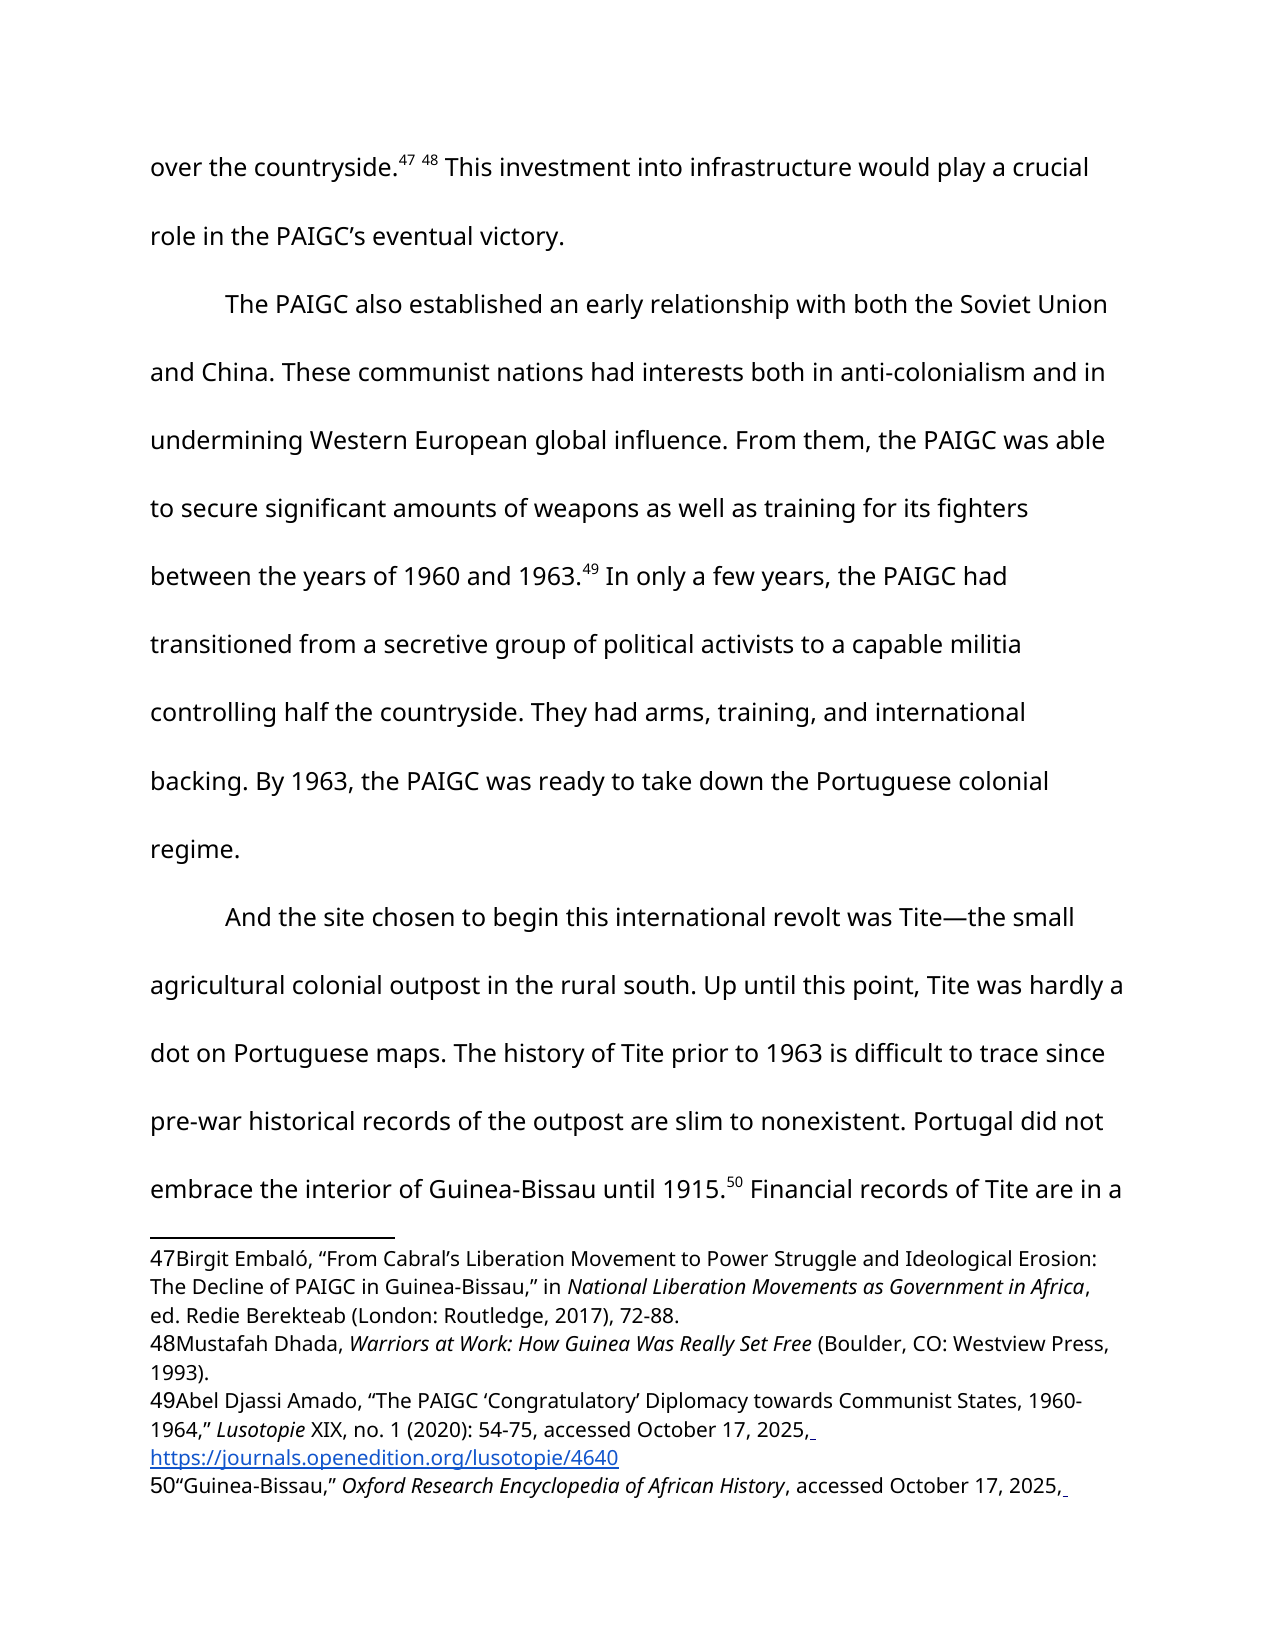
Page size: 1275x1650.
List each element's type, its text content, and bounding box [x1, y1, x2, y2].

text Abel Djassi Amado, “The PAIGC ‘Congratulatory’ Diplomacy towards Communist States, 1960-1964,” Lusotopie XIX, no. 1 (2020): 54-75, accessed October 17, 2025, https://journals.openedition.org/lusotopie/4640 [150, 1386, 1125, 1472]
text “Guinea-Bissau,” Oxford Research Encyclopedia of African History, accessed October 17, 2025, [150, 1472, 1125, 1500]
text Mustafah Dhada, Warriors at Work: How Guinea Was Really Set Free (Boulder, CO: Westview Press, 1993). [150, 1329, 1125, 1386]
text The PAIGC also established an early relationship with both the Soviet Union and China. These communist nations had interests both in anti-colonialism and in undermining Western European global influence. From them, the PAIGC was able to secure significant amounts of weapons as well as training for its fighters between the years of 1960 and 1963. In only a few years, the PAIGC had transitioned from a secretive group of political activists to a capable militia controlling half the countryside. They had arms, training, and international backing. By 1963, the PAIGC was ready to take down the Portuguese colonial regime. [150, 286, 1125, 865]
text And the site chosen to begin this international revolt was Tite—the small agricultural colonial outpost in the rural south. Up until this point, Tite was hardly a dot on Portuguese maps. The history of Tite prior to 1963 is difficult to trace since pre-war historical records of the outpost are slim to nonexistent. Portugal did not embrace the interior of Guinea-Bissau until 1915. Financial records of Tite are in a [150, 899, 1125, 1206]
text over the countryside. This investment into infrastructure would play a crucial role in the PAIGC’s eventual victory. [150, 150, 1125, 252]
text Birgit Embaló, “From Cabral’s Liberation Movement to Power Struggle and Ideological Erosion: The Decline of PAIGC in Guinea-Bissau,” in National Liberation Movements as Government in Africa, ed. Redie Berekteab (London: Routledge, 2017), 72-88. [150, 1244, 1125, 1329]
